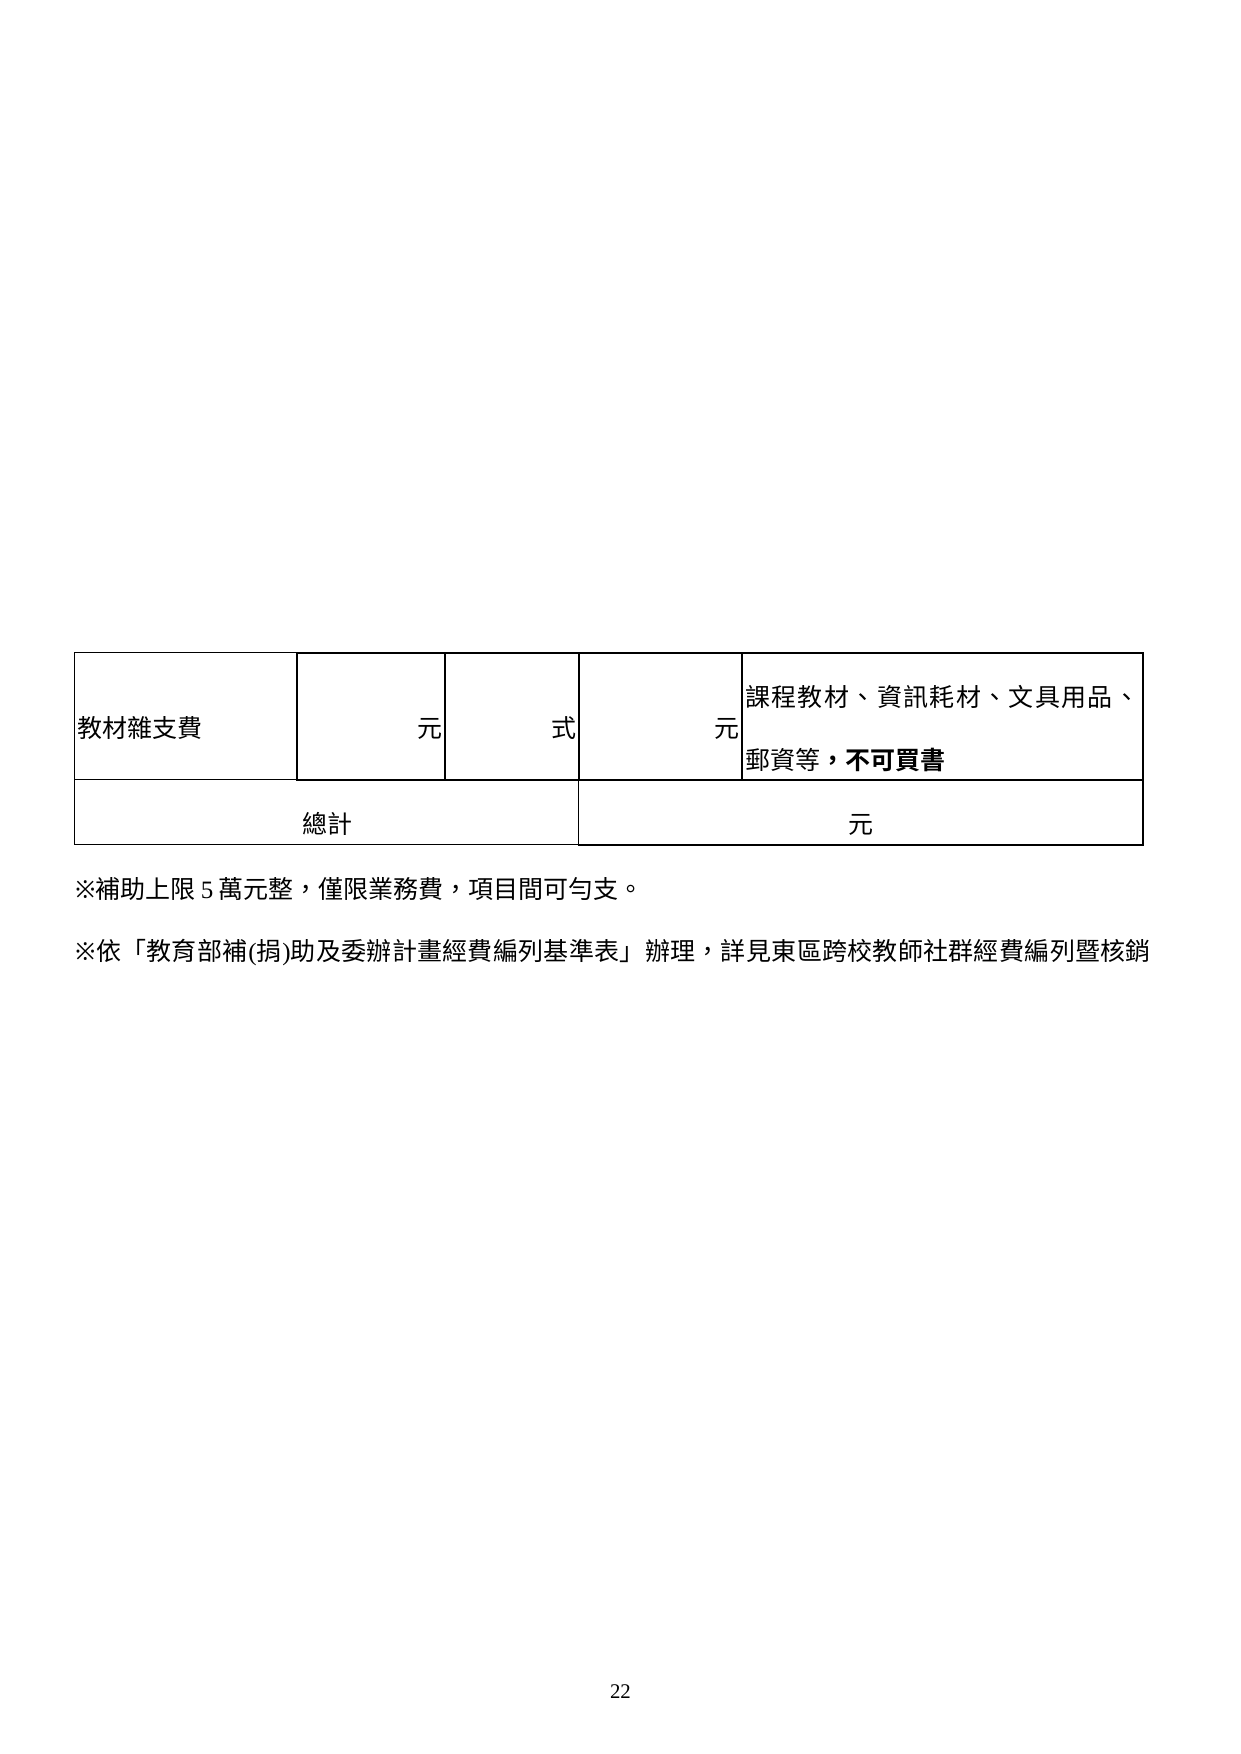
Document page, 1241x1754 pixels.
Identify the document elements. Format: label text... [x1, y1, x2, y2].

table_cell 課程教材、資訊耗材、文具用品、郵資等，不可買書 [743, 654, 1142, 779]
table_cell 教材雜支費 [75, 653, 296, 779]
table_cell 元 [579, 781, 1142, 844]
table_cell 元 [580, 654, 741, 779]
text ※依「教育部補(捐)助及委辦計畫經費編列基準表」辦理，詳見東區跨校教師社群經費編列暨核銷 [75, 908, 1153, 971]
table_cell 元 [298, 654, 444, 779]
text ※補助上限5萬元整，僅限業務費，項目間可勻支。 [75, 846, 1153, 908]
table_cell 式 [446, 654, 578, 779]
table_cell 總計 [75, 780, 578, 844]
